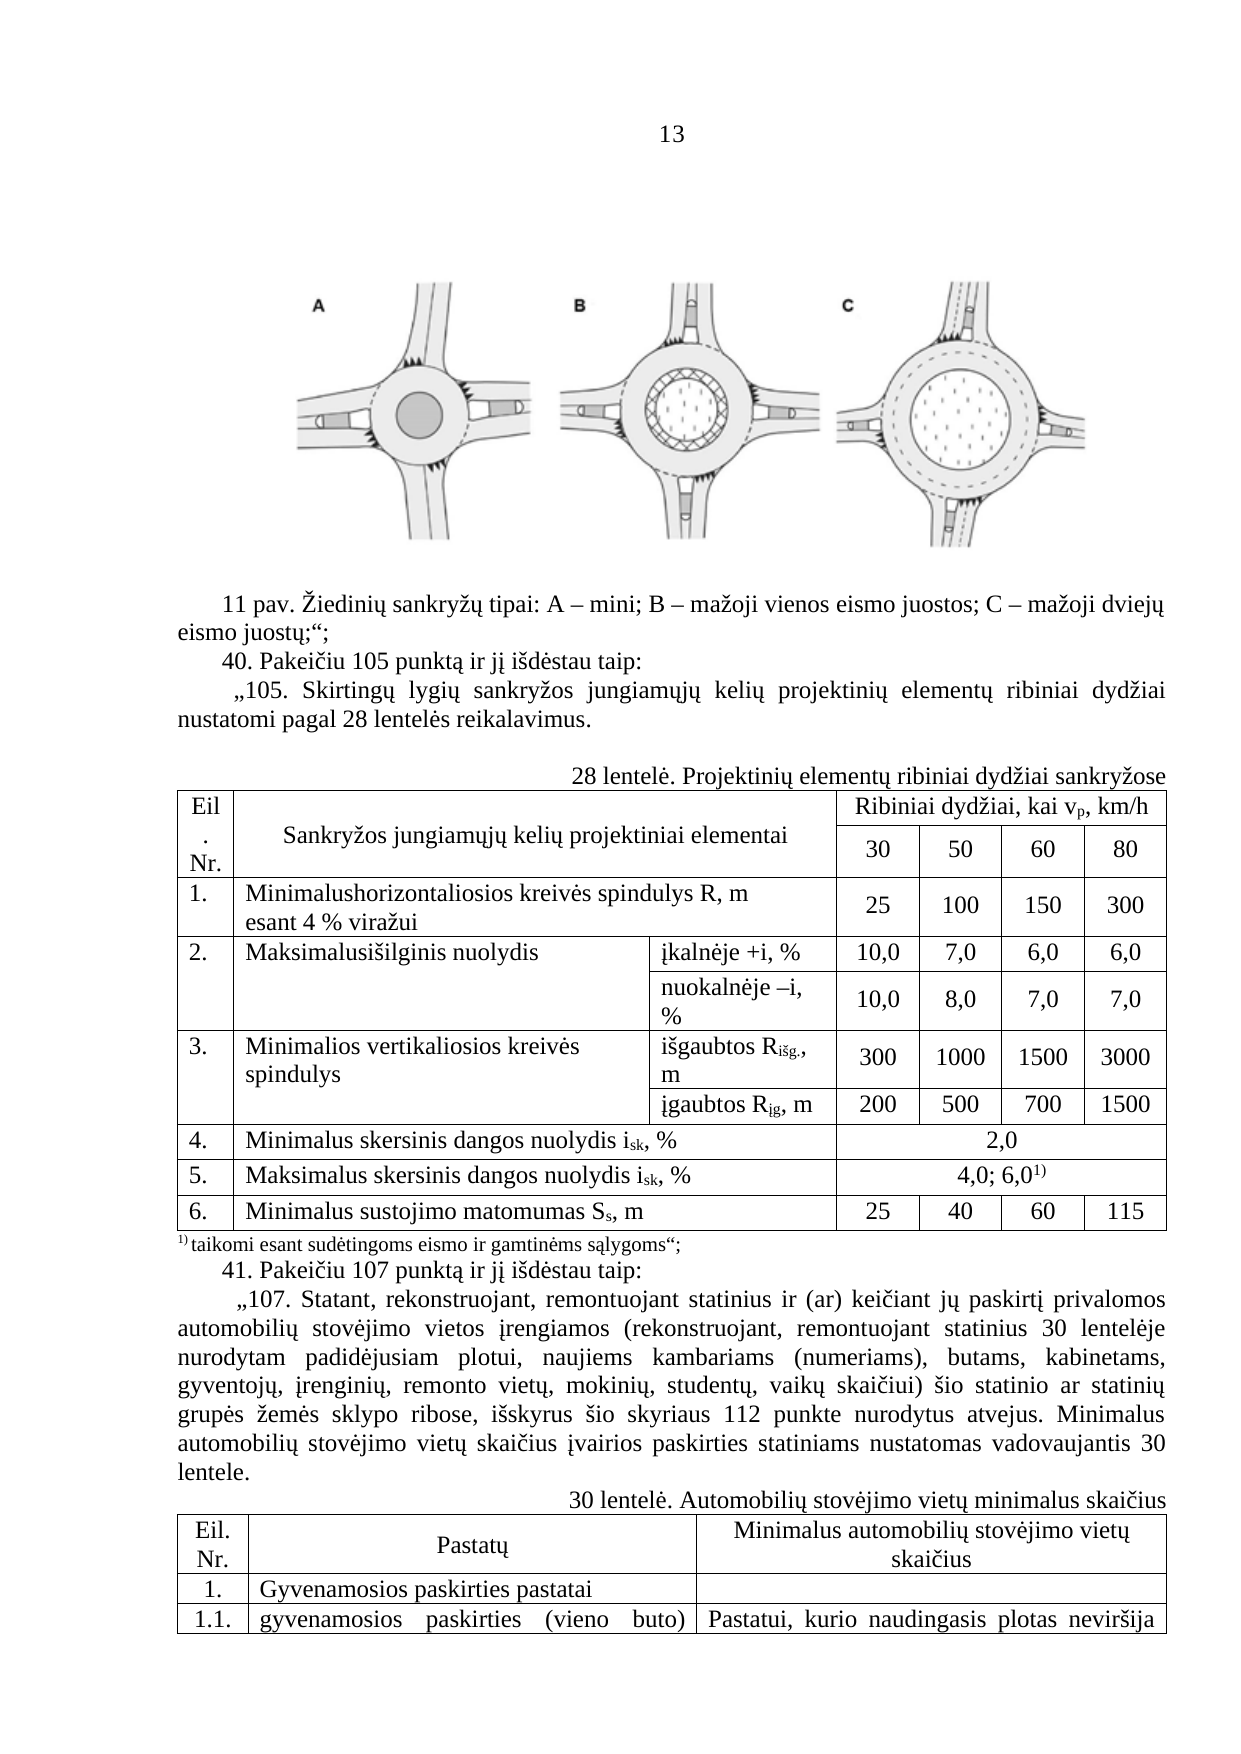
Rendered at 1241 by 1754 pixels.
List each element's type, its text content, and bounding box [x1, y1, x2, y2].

table_cell 8,0 [920, 972, 1001, 1030]
table_cell 4,0; 6,01) [837, 1160, 1166, 1195]
table_cell 1500 [1085, 1089, 1166, 1124]
table_cell 1000 [920, 1031, 1001, 1088]
table_cell 60 [1002, 826, 1084, 877]
table_cell 1. [178, 878, 233, 936]
table_cell 7,0 [1085, 972, 1166, 1030]
text 40. Pakeičiu 105 punktą ir jį išdėstau taip: [222, 646, 1166, 675]
table_cell 5. [178, 1160, 233, 1195]
table_cell gyvenamosios paskirties (vieno buto) [249, 1604, 696, 1632]
table_cell 6,0 [1085, 937, 1166, 971]
table_cell 2. [178, 937, 233, 1030]
table_header Ribiniai dydžiai, kai vp, km/h [837, 791, 1166, 825]
text 1) taikomi esant sudėtingoms eismo ir gamtinėms sąlygoms“; [177, 1231, 1166, 1256]
table_cell Minimalus skersinis dangos nuolydis isk, % [234, 1125, 836, 1159]
table_cell 100 [920, 878, 1001, 936]
table_cell 3000 [1085, 1031, 1166, 1088]
table_cell 200 [837, 1089, 919, 1124]
table_cell 2,0 [837, 1125, 1166, 1159]
table_header Minimalus automobilių stovėjimo vietų skaičius [697, 1515, 1166, 1573]
table_cell 10,0 [837, 937, 919, 971]
text 41. Pakeičiu 107 punktą ir jį išdėstau taip: [222, 1256, 1166, 1284]
table_cell nuokalnėje –i, % [650, 972, 836, 1030]
table_cell 25 [837, 1196, 919, 1230]
table_cell įgaubtos Rįg, m [650, 1089, 836, 1124]
table_cell Maksimalus skersinis dangos nuolydis isk, % [234, 1160, 836, 1195]
table_cell 1500 [1002, 1031, 1084, 1088]
table_cell Minimalios vertikaliosios kreivės spindulys [234, 1031, 649, 1124]
table_cell išgaubtos Rišg., m [650, 1031, 836, 1088]
text „107. Statant, rekonstruojant, remontuojant statinius ir (ar) keičiant jų paskirtį privalomos automobilių stovėjimo vietos įrengiamos (rekonstruojant, remontuojant statinius 30 lentelėje nurodytam padidėjusiam plotui, naujiems kambariams (numeriams), butams, kabinetams, gyventojų, įrenginių, remonto vietų, mokinių, studentų, vaikų skaičiui) šio statinio ar statinių grupės žemės sklypo ribose, išskyrus šio skyriaus 112 punkte nurodytus atvejus. Minimalus automobilių stovėjimo vietų skaičius įvairios paskirties statiniams nustatomas vadovaujantis 30 lentele. [177, 1284, 1166, 1486]
table_header Sankryžos jungiamųjų kelių projektiniai elementai [234, 791, 836, 877]
table_cell 115 [1085, 1196, 1166, 1230]
table_header Eil. Nr. [178, 791, 233, 877]
table_cell [697, 1574, 1166, 1603]
text „105. Skirtingų lygių sankryžos jungiamųjų kelių projektinių elementų ribiniai dydžiai nustatomi pagal 28 lentelės reikalavimus. [177, 675, 1166, 732]
table_cell Pastatui, kurio naudingasis plotas neviršija [697, 1604, 1166, 1632]
text 30 lentelė. Automobilių stovėjimo vietų minimalus skaičius [177, 1486, 1166, 1514]
table_cell 30 [837, 826, 919, 877]
table_header Pastatų [249, 1515, 696, 1573]
table_cell 50 [920, 826, 1001, 877]
table_cell Minimalushorizontaliosios kreivės spindulys R, m esant 4 % viražui [234, 878, 836, 936]
table_cell 150 [1002, 878, 1084, 936]
table_cell 7,0 [1002, 972, 1084, 1030]
table_cell 25 [837, 878, 919, 936]
table_cell Maksimalusišilginis nuolydis [234, 937, 649, 1030]
table_header Eil. Nr. [178, 1515, 248, 1573]
text 11 pav. Žiedinių sankryžų tipai: A – mini; B – mažoji vienos eismo juostos; C – mažoji dviejų eismo juostų;“; [177, 589, 1166, 646]
table_cell 300 [837, 1031, 919, 1088]
table_cell 6,0 [1002, 937, 1084, 971]
text 28 lentelė. Projektinių elementų ribiniai dydžiai sankryžose [177, 761, 1166, 790]
table_cell 6. [178, 1196, 233, 1230]
table_cell 300 [1085, 878, 1166, 936]
table_cell 1.1. [178, 1604, 248, 1632]
table_cell 40 [920, 1196, 1001, 1230]
table_cell įkalnėje +i, % [650, 937, 836, 971]
table_cell 80 [1085, 826, 1166, 877]
table_cell Gyvenamosios paskirties pastatai [249, 1574, 696, 1603]
table_cell 700 [1002, 1089, 1084, 1124]
table_cell 10,0 [837, 972, 919, 1030]
table_cell 3. [178, 1031, 233, 1124]
table_cell 7,0 [920, 937, 1001, 971]
table_cell 60 [1002, 1196, 1084, 1230]
table_cell 500 [920, 1089, 1001, 1124]
table_cell Minimalus sustojimo matomumas Ss, m [234, 1196, 836, 1230]
table_cell 1. [178, 1574, 248, 1603]
table_cell 4. [178, 1125, 233, 1159]
